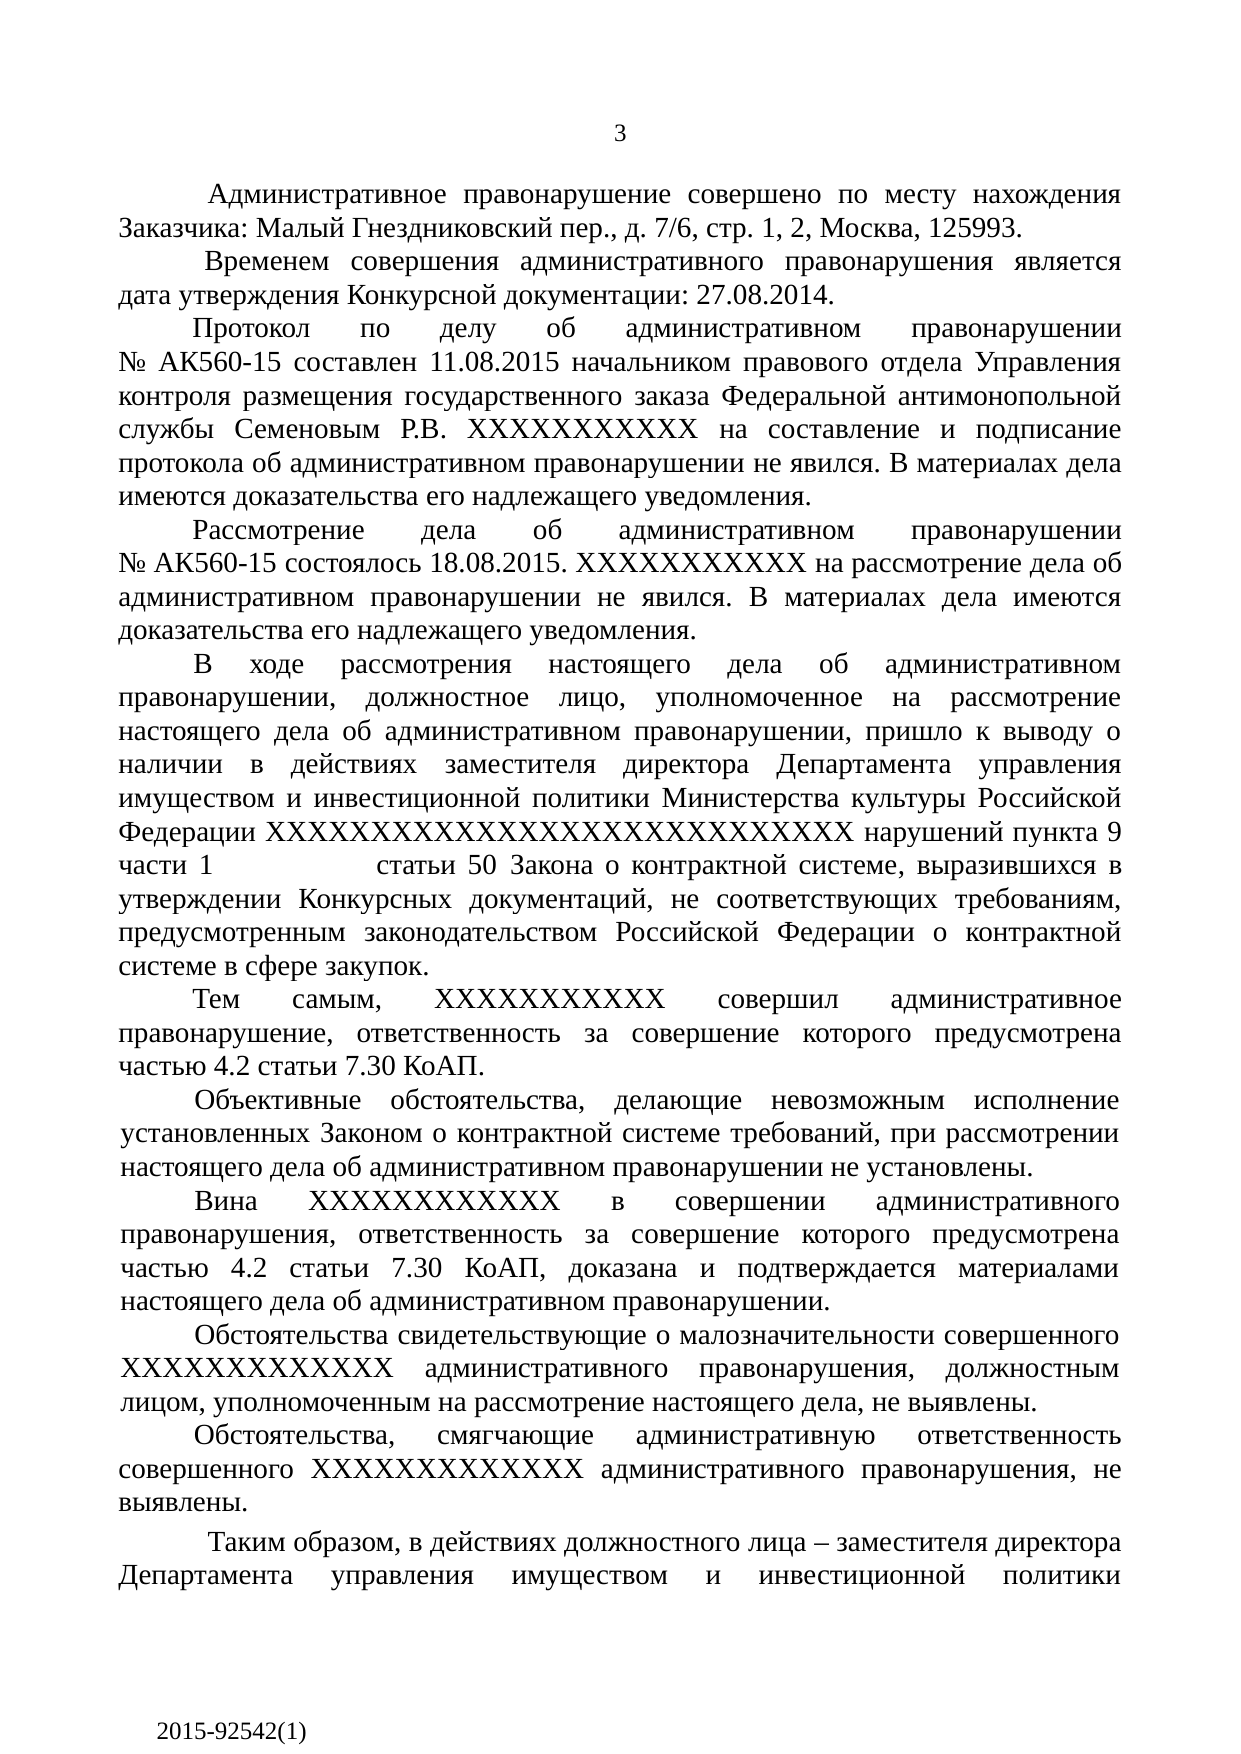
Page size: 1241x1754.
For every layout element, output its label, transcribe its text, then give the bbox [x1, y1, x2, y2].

text Объективные обстоятельства, делающие невозможным исполнение установленных Законом о контрактной системе требований, при рассмотрении настоящего дела об административном правонарушении не установлены. [120, 1082, 1120, 1183]
text Временем совершения административного правонарушения является дата утверждения Конкурсной документации: 27.08.2014. [118, 243, 1122, 311]
text В ходе рассмотрения настоящего дела об административном правонарушении, должностное лицо, уполномоченное на рассмотрение настоящего дела об административном правонарушении, пришло к выводу о наличии в действиях заместителя директора Департамента управления имуществом и инвестиционной политики Министерства культуры Российской Федерации XXXXXXXXXXXXXXXXXXXXXXXXXXXX нарушений пункта 9 части 1 статьи 50 Закона о контрактной системе, выразившихся в утверждении Конкурсных документаций, не соответствующих требованиям, предусмотренным законодательством Российской Федерации о контрактной системе в сфере закупок. [118, 646, 1122, 981]
text Обстоятельства, смягчающие административную ответственность совершенного XXXXXXXXXXXXX административного правонарушения, не выявлены. [118, 1417, 1122, 1518]
text Протокол по делу об административном правонарушении № АК560-15 составлен 11.08.2015 начальником правового отдела Управления контроля размещения государственного заказа Федеральной антимонопольной службы Семеновым Р.В. XXXXXXXXXXX на составление и подписание протокола об административном правонарушении не явился. В материалах дела имеются доказательства его надлежащего уведомления. [118, 311, 1122, 512]
text Тем самым, XXXXXXXXXXX совершил административное правонарушение, ответственность за совершение которого предусмотрена частью 4.2 статьи 7.30 КоАП. [118, 981, 1122, 1082]
text Обстоятельства свидетельствующие о малозначительности совершенного XXXXXXXXXXXXX административного правонарушения, должностным лицом, уполномоченным на рассмотрение настоящего дела, не выявлены. [120, 1317, 1120, 1417]
text Рассмотрение дела об административном правонарушении № АК560-15 состоялось 18.08.2015. XXXXXXXXXXX на рассмотрение дела об административном правонарушении не явился. В материалах дела имеются доказательства его надлежащего уведомления. [118, 512, 1122, 646]
text Таким образом, в действиях должностного лица – заместителя директора Департамента управления имуществом и инвестиционной политики [118, 1524, 1122, 1591]
text Вина XXXXXXXXXXXX в совершении административного правонарушения, ответственность за совершение которого предусмотрена частью 4.2 статьи 7.30 КоАП, доказана и подтверждается материалами настоящего дела об административном правонарушении. [120, 1183, 1120, 1317]
text Административное правонарушение совершено по месту нахождения Заказчика: Малый Гнездниковский пер., д. 7/6, стр. 1, 2, Москва, 125993. [118, 176, 1122, 243]
